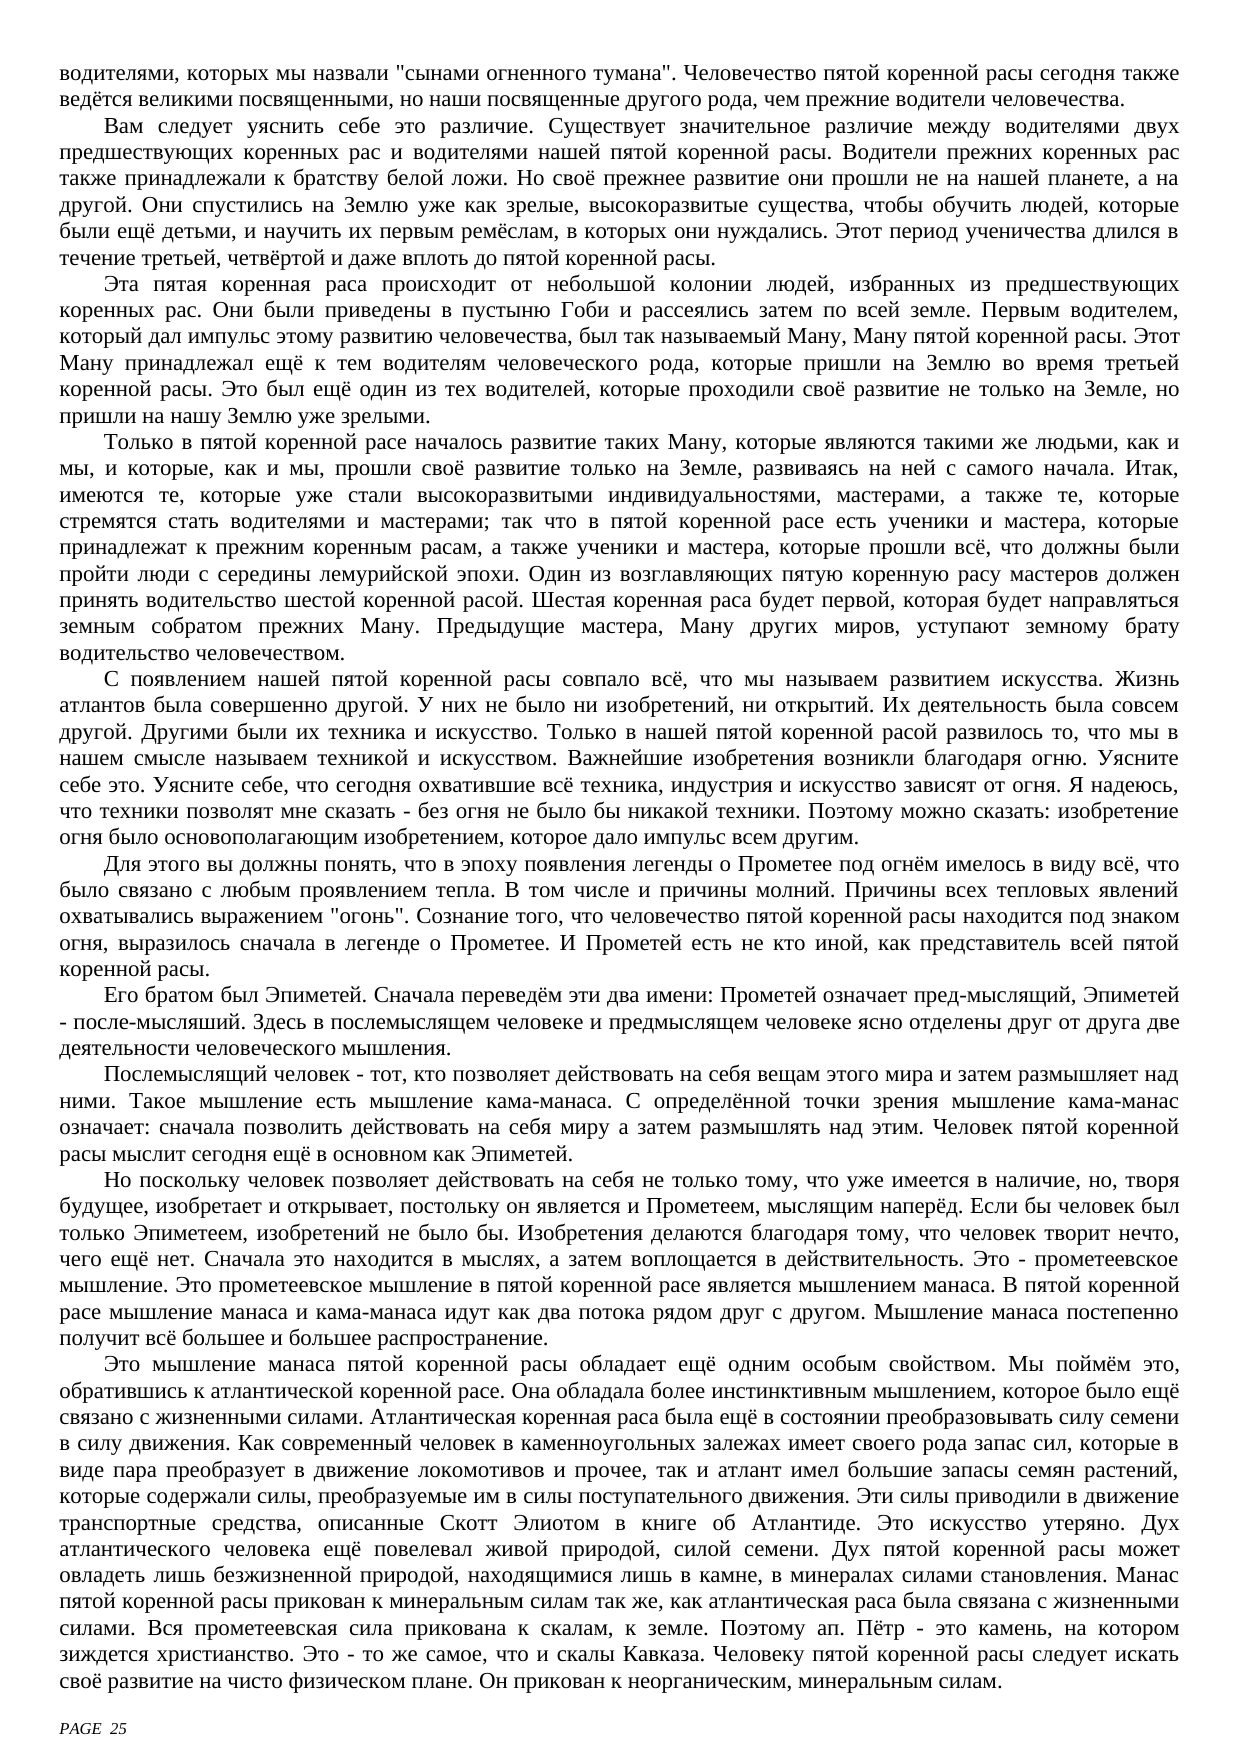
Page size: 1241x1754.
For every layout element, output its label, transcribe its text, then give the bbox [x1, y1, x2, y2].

text Вам следует уяснить себе это различие. Существует значительное различие между водителями двух предшествующих коренных рас и водителями нашей пятой коренной расы. Водители прежних коренных рас также принадлежали к братству белой ложи. Но своё прежнее развитие они прошли не на нашей планете, а на другой. Они спустились на Землю уже как зрелые, высокоразвитые существа, чтобы обучить людей, которые были ещё детьми, и научить их первым ремёслам, в которых они нуждались. Этот период ученичества длился в течение третьей, четвёртой и даже вплоть до пятой коренной расы. [59, 112, 1181, 270]
text С появлением нашей пятой коренной расы совпало всё, что мы называем развитием искусства. Жизнь атлантов была совершенно другой. У них не было ни изобретений, ни открытий. Их деятельность была совсем другой. Другими были их техника и искусство. Только в нашей пятой коренной расой развилось то, что мы в нашем смысле называем техникой и искусством. Важнейшие изобретения возникли благодаря огню. Уясните себе это. Уясните себе, что сегодня охватившие всё техника, индустрия и искусство зависят от огня. Я надеюсь, что техники позволят мне сказать - без огня не было бы никакой техники. Поэтому можно сказать: изобретение огня было основополагающим изобретением, которое дало импульс всем другим. [59, 665, 1181, 850]
text Но поскольку человек позволяет действовать на себя не только тому, что уже имеется в наличие, но, творя будущее, изобретает и открывает, постольку он является и Прометеем, мыслящим наперёд. Если бы человек был только Эпиметеем, изобретений не было бы. Изобретения делаются благодаря тому, что человек творит нечто, чего ещё нет. Сначала это находится в мыслях, а затем воплощается в действительность. Это - прометеевское мышление. Это прометеевское мышление в пятой коренной расе является мышлением манаса. В пятой коренной расе мышление манаса и кама-манаса идут как два потока рядом друг с другом. Мышление манаса постепенно получит всё большее и большее распространение. [59, 1166, 1181, 1350]
text Его братом был Эпиметей. Сначала переведём эти два имени: Прометей означает пред-мыслящий, Эпиметей - после-мысляший. Здесь в послемыслящем человеке и предмыслящем человеке ясно отделены друг от друга две деятельности человеческого мышления. [59, 981, 1181, 1061]
text Эта пятая коренная раса происходит от небольшой колонии людей, избранных из предшествующих коренных рас. Они были приведены в пустыню Гоби и рассеялись затем по всей земле. Первым водителем, который дал импульс этому развитию человечества, был так называемый Ману, Ману пятой коренной расы. Этот Ману принадлежал ещё к тем водителям человеческого рода, которые пришли на Землю во время третьей коренной расы. Это был ещё один из тех водителей, которые проходили своё развитие не только на Земле, но пришли на нашу Землю уже зрелыми. [59, 270, 1181, 428]
text Послемыслящий человек - тот, кто позволяет действовать на себя вещам этого мира и затем размышляет над ними. Такое мышление есть мышление кама-манаса. С определённой точки зрения мышление кама-манас означает: сначала позволить действовать на себя миру а затем размышлять над этим. Человек пятой коренной расы мыслит сегодня ещё в основном как Эпиметей. [59, 1061, 1181, 1166]
text Это мышление манаса пятой коренной расы обладает ещё одним особым свойством. Мы поймём это, обратившись к атлантической коренной расе. Она обладала более инстинктивным мышлением, которое было ещё связано с жизненными силами. Атлантическая коренная раса была ещё в состоянии преобразовывать силу семени в силу движения. Как современный человек в каменноугольных залежах имеет своего рода запас сил, которые в виде пара преобразует в движение локомотивов и прочее, так и атлант имел большие запасы семян растений, которые содержали силы, преобразуемые им в силы поступательного движения. Эти силы приводили в движение транспортные средства, описанные Скотт Элиотом в книге об Атлантиде. Это искусство утеряно. Дух атлантического человека ещё повелевал живой природой, силой семени. Дух пятой коренной расы может овладеть лишь безжизненной природой, находящимися лишь в камне, в минералах силами становления. Манас пятой коренной расы прикован к минеральным силам так же, как атлантическая раса была связана с жизненными силами. Вся прометеевская сила прикована к скалам, к земле. Поэтому ап. Пётр - это камень, на котором зиждется христианство. Это - то же самое, что и скалы Кавказа. Человеку пятой коренной расы следует искать своё развитие на чисто физическом плане. Он прикован к неорганическим, минеральным силам. [59, 1350, 1181, 1693]
text Для этого вы должны понять, что в эпоху появления легенды о Прометее под огнём имелось в виду всё, что было связано с любым проявлением тепла. В том числе и причины молний. Причины всех тепловых явлений охватывались выражением "огонь". Сознание того, что человечество пятой коренной расы находится под знаком огня, выразилось сначала в легенде о Прометее. И Прометей есть не кто иной, как представитель всей пятой коренной расы. [59, 850, 1181, 981]
text Только в пятой коренной расе началось развитие таких Ману, которые являются такими же людьми, как и мы, и которые, как и мы, прошли своё развитие только на Земле, развиваясь на ней с самого начала. Итак, имеются те, которые уже стали высокоразвитыми индивидуальностями, мастерами, а также те, которые стремятся стать водителями и мастерами; так что в пятой коренной расе есть ученики и мастера, которые принадлежат к прежним коренным расам, а также ученики и мастера, которые прошли всё, что должны были пройти люди с середины лемурийской эпохи. Один из возглавляющих пятую коренную расу мастеров должен принять водительство шестой коренной расой. Шестая коренная раса будет первой, которая будет направляться земным собратом прежних Ману. Предыдущие мастера, Ману других миров, уступают земному брату водительство человечеством. [59, 428, 1181, 665]
text водителями, которых мы назвали "сынами огненного тумана". Человечество пятой коренной расы сегодня также ведётся великими посвященными, но наши посвященные другого рода, чем прежние водители человечества. [59, 59, 1181, 112]
